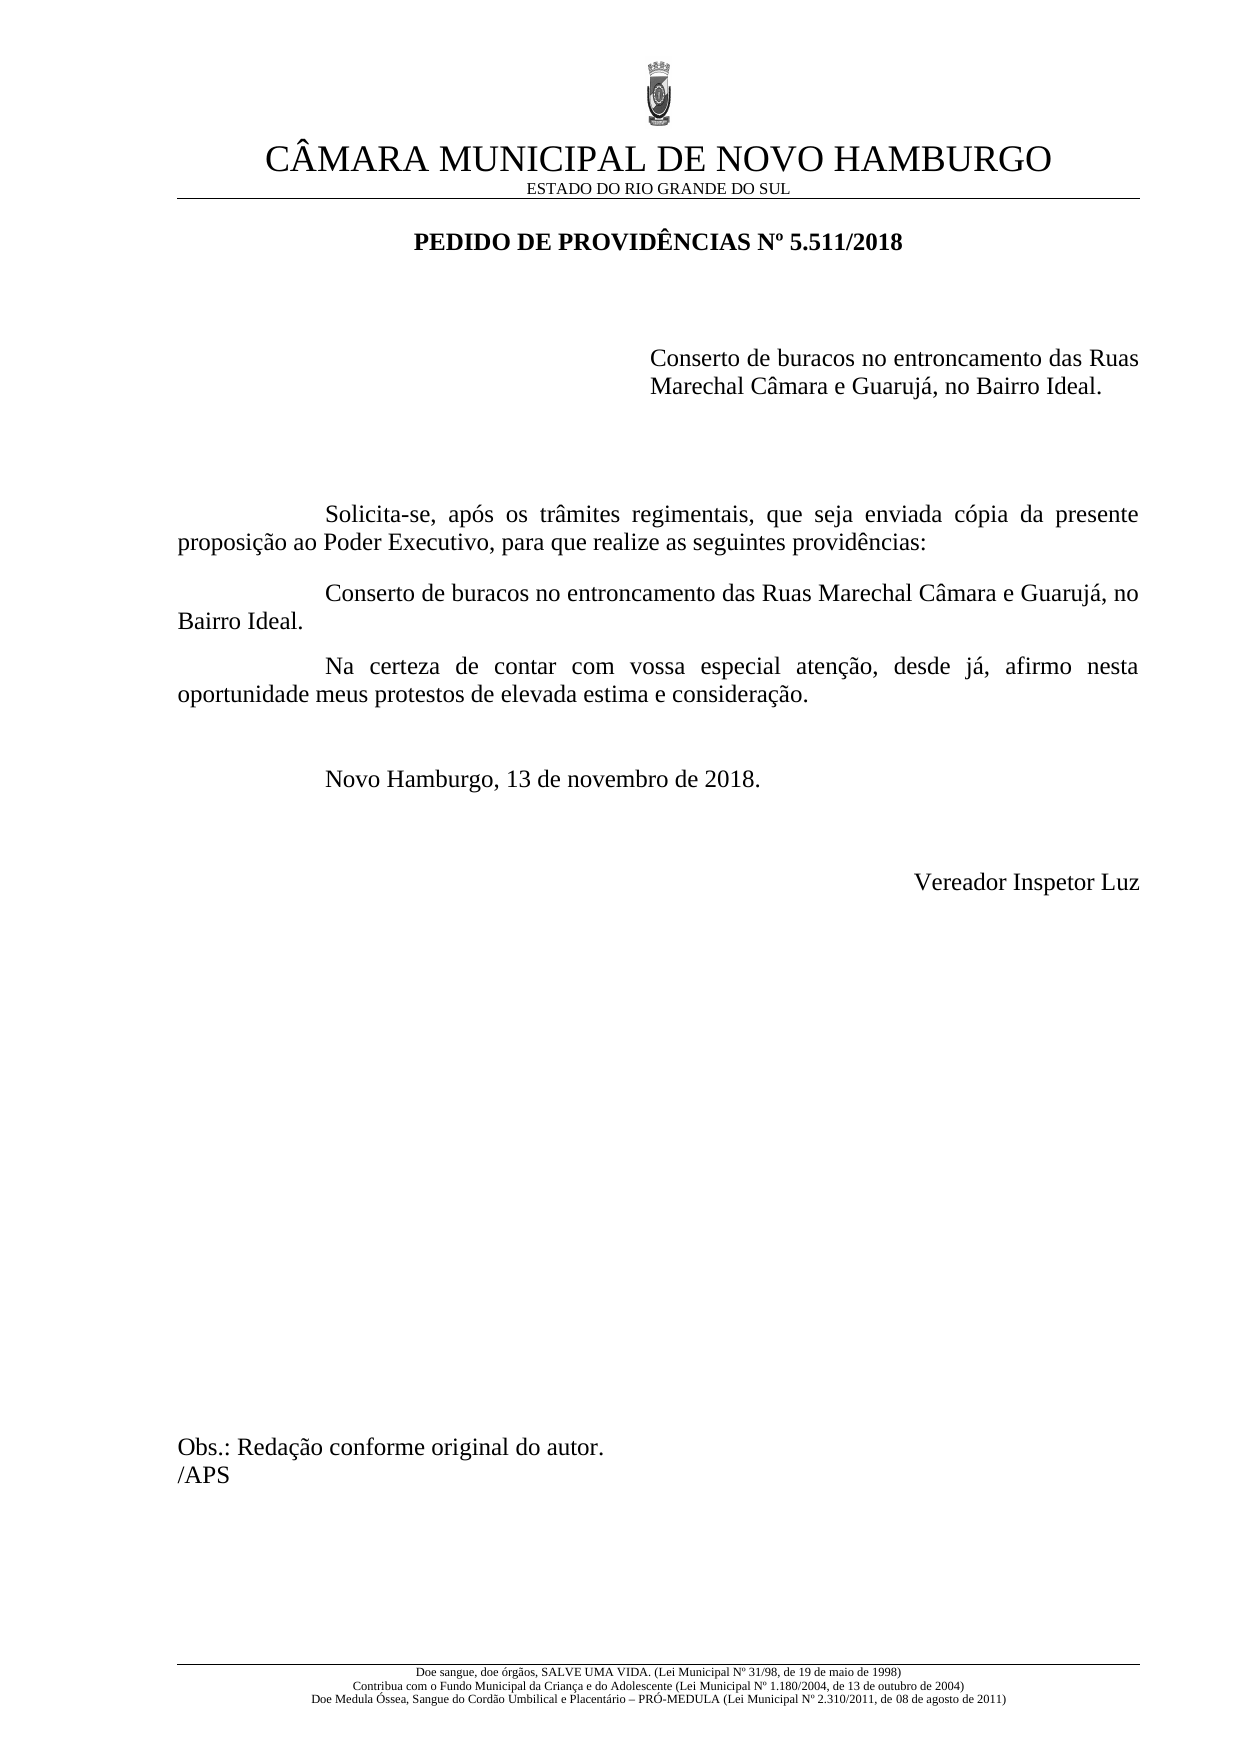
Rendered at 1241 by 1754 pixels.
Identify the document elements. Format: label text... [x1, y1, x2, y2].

text PEDIDO DE PROVIDÊNCIAS Nº 5.511/2018 [177, 228, 1140, 256]
text Novo Hamburgo, 13 de novembro de 2018. [177, 765, 1140, 793]
text Solicita-se, após os trâmites regimentais, que seja enviada cópia da presente proposição ao Poder Executivo, para que realize as seguintes providências: [177, 500, 1140, 556]
text Conserto de buracos no entroncamento das Ruas Marechal Câmara e Guarujá, no Bairro Ideal. [650, 344, 1140, 400]
text Obs.: Redação conforme original do autor. [177, 1433, 1140, 1461]
text Vereador Inspetor Luz [177, 868, 1140, 895]
text Na certeza de contar com vossa especial atenção, desde já, afirmo nesta oportunidade meus protestos de elevada estima e consideração. [177, 652, 1140, 708]
text Conserto de buracos no entroncamento das Ruas Marechal Câmara e Guarujá, no Bairro Ideal. [177, 579, 1140, 635]
text /APS [177, 1461, 1140, 1489]
